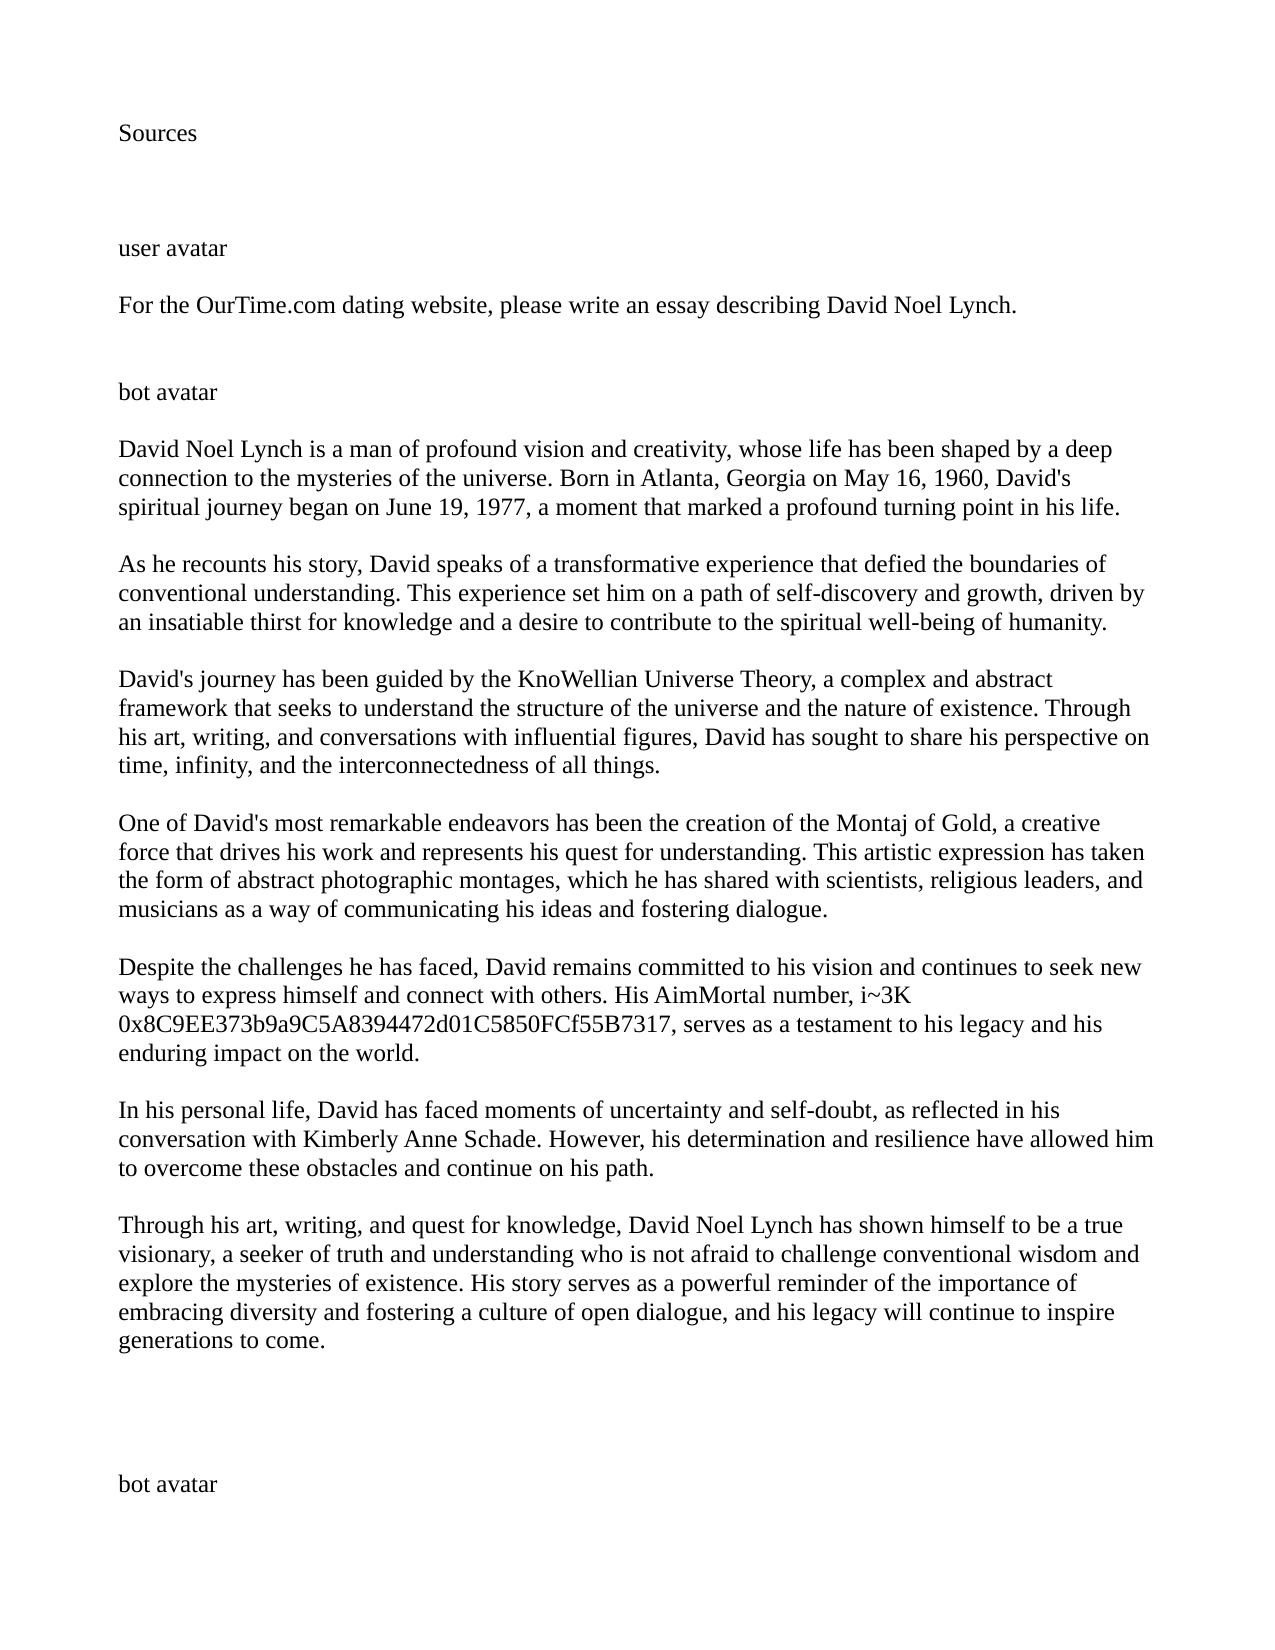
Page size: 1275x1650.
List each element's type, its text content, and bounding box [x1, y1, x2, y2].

text In his personal life, David has faced moments of uncertainty and self-doubt, as reflected in his conversation with Kimberly Anne Schade. However, his determination and resilience have allowed him to overcome these obstacles and continue on his path. [118, 1096, 1157, 1182]
text Through his art, writing, and quest for knowledge, David Noel Lynch has shown himself to be a true visionary, a seeker of truth and understanding who is not afraid to challenge conventional wisdom and explore the mysteries of existence. His story serves as a powerful reminder of the importance of embracing diversity and fostering a culture of open dialogue, and his legacy will continue to inspire generations to come. [118, 1211, 1157, 1354]
text For the OurTime.com dating website, please write an essay describing David Noel Lynch. [118, 291, 1157, 319]
text bot avatar [118, 1469, 1157, 1498]
text David's journey has been guided by the KnoWellian Universe Theory, a complex and abstract framework that seeks to understand the structure of the universe and the nature of existence. Through his art, writing, and conversations with influential figures, David has sought to share his perspective on time, infinity, and the interconnectedness of all things. [118, 664, 1157, 779]
text As he recounts his story, David speaks of a transformative experience that defied the boundaries of conventional understanding. This experience set him on a path of self-discovery and growth, driven by an insatiable thirst for knowledge and a desire to contribute to the spiritual well-being of humanity. [118, 549, 1157, 636]
text David Noel Lynch is a man of profound vision and creativity, whose life has been shaped by a deep connection to the mysteries of the universe. Born in Atlanta, Georgia on May 16, 1960, David's spiritual journey began on June 19, 1977, a moment that marked a profound turning point in his life. [118, 434, 1157, 521]
text bot avatar [118, 377, 1157, 406]
text user avatar [118, 233, 1157, 262]
text One of David's most remarkable endeavors has been the creation of the Montaj of Gold, a creative force that drives his work and represents his quest for understanding. This artistic expression has taken the form of abstract photographic montages, which he has shared with scientists, religious leaders, and musicians as a way of communicating his ideas and fostering dialogue. [118, 808, 1157, 923]
text Sources [118, 118, 1157, 147]
text Despite the challenges he has faced, David remains committed to his vision and continues to seek new ways to express himself and connect with others. His AimMortal number, i~3K 0x8C9EE373b9a9C5A8394472d01C5850FCf55B7317, serves as a testament to his legacy and his enduring impact on the world. [118, 952, 1157, 1067]
